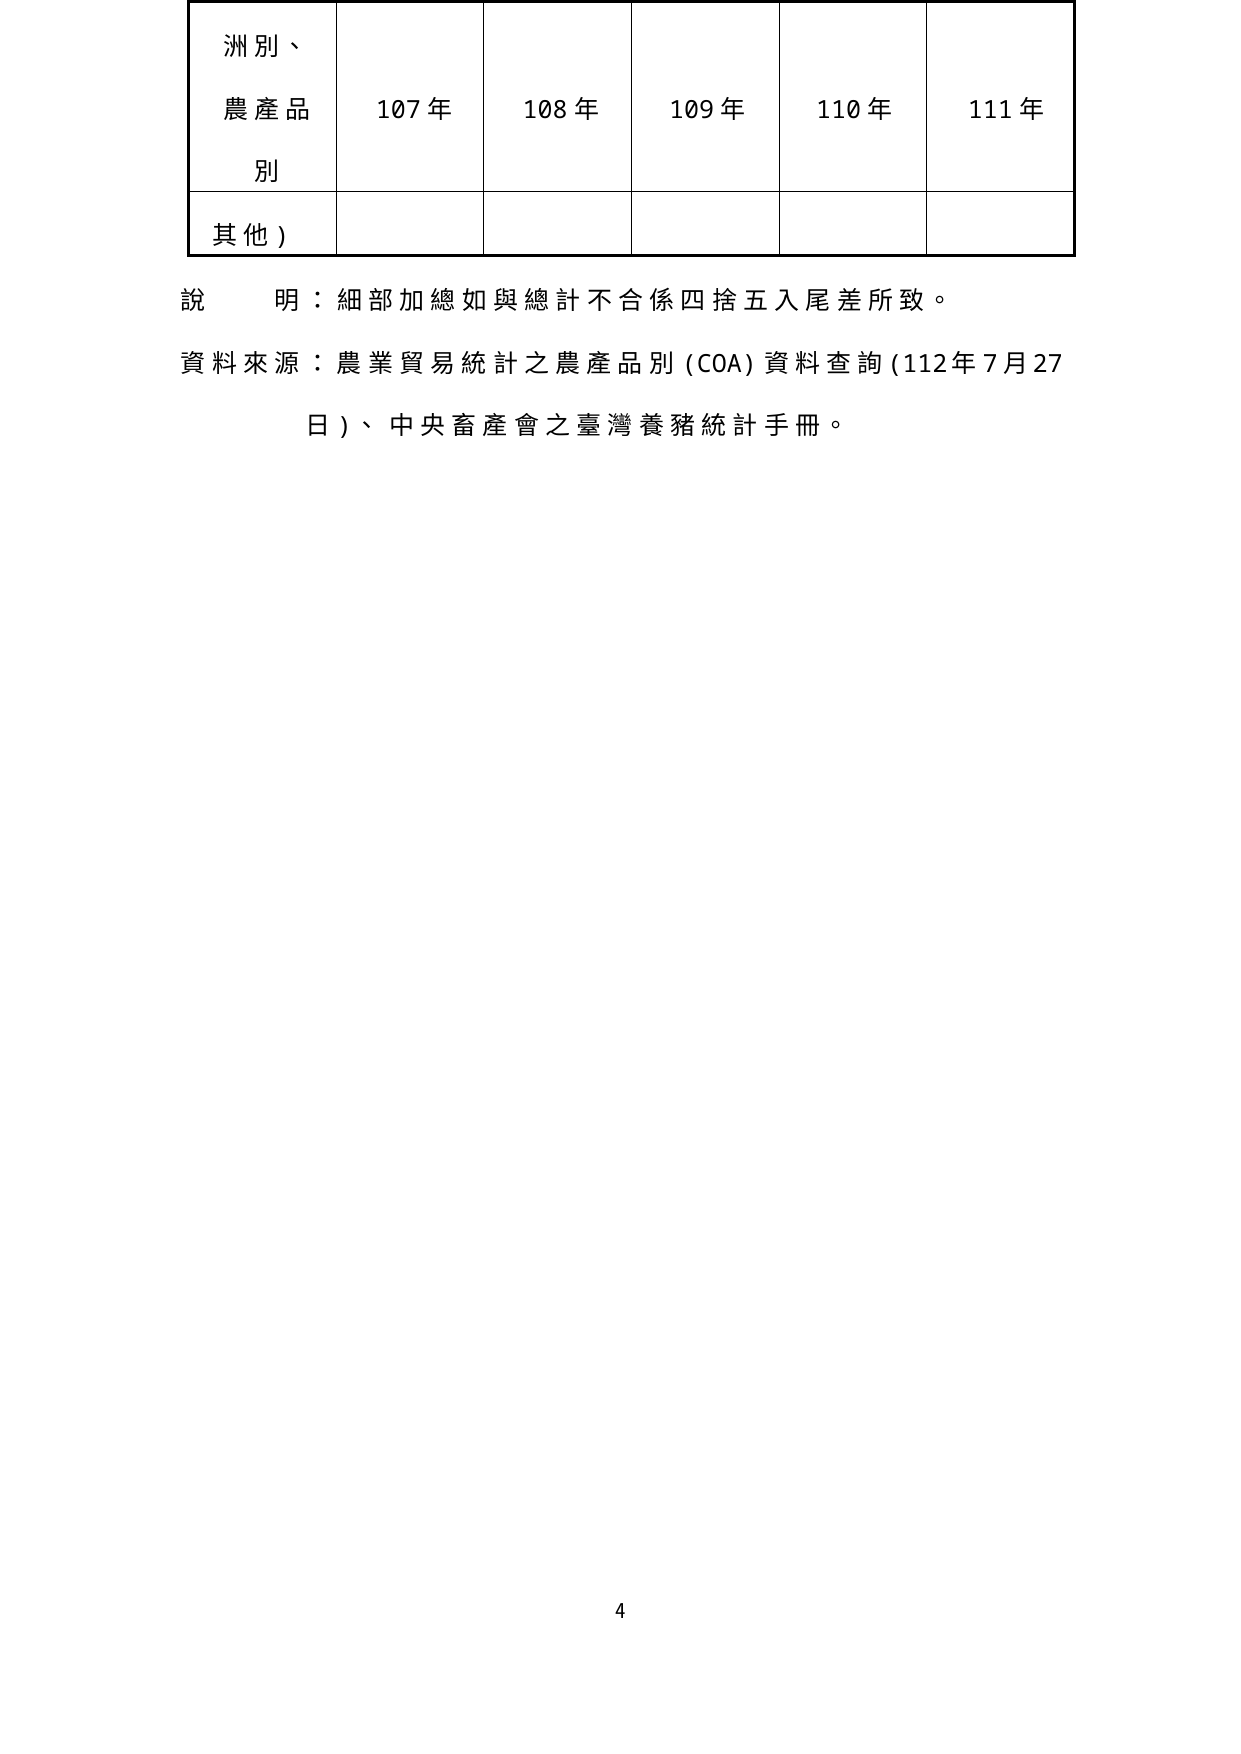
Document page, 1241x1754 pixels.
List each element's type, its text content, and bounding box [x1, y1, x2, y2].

table_cell [632, 192, 779, 254]
text 說 明：細部加總如與總計不合係四捨五入尾差所致。 [173, 257, 1078, 320]
table_header 洲別、農產品別 [190, 3, 336, 191]
table_header 111年 [927, 3, 1073, 191]
table_cell [927, 192, 1073, 254]
table_cell [780, 192, 926, 254]
table_cell [484, 192, 631, 254]
text 資料來源：農業貿易統計之農產品別(COA)資料查詢(112年7月27日)、中央畜產會之臺灣養豬統計手冊。 [173, 320, 1078, 445]
table_cell 其他) [190, 192, 336, 254]
table_header 107年 [337, 3, 483, 191]
table_header 110年 [780, 3, 926, 191]
table_header 108年 [484, 3, 631, 191]
table_cell [337, 192, 483, 254]
table_header 109年 [632, 3, 779, 191]
